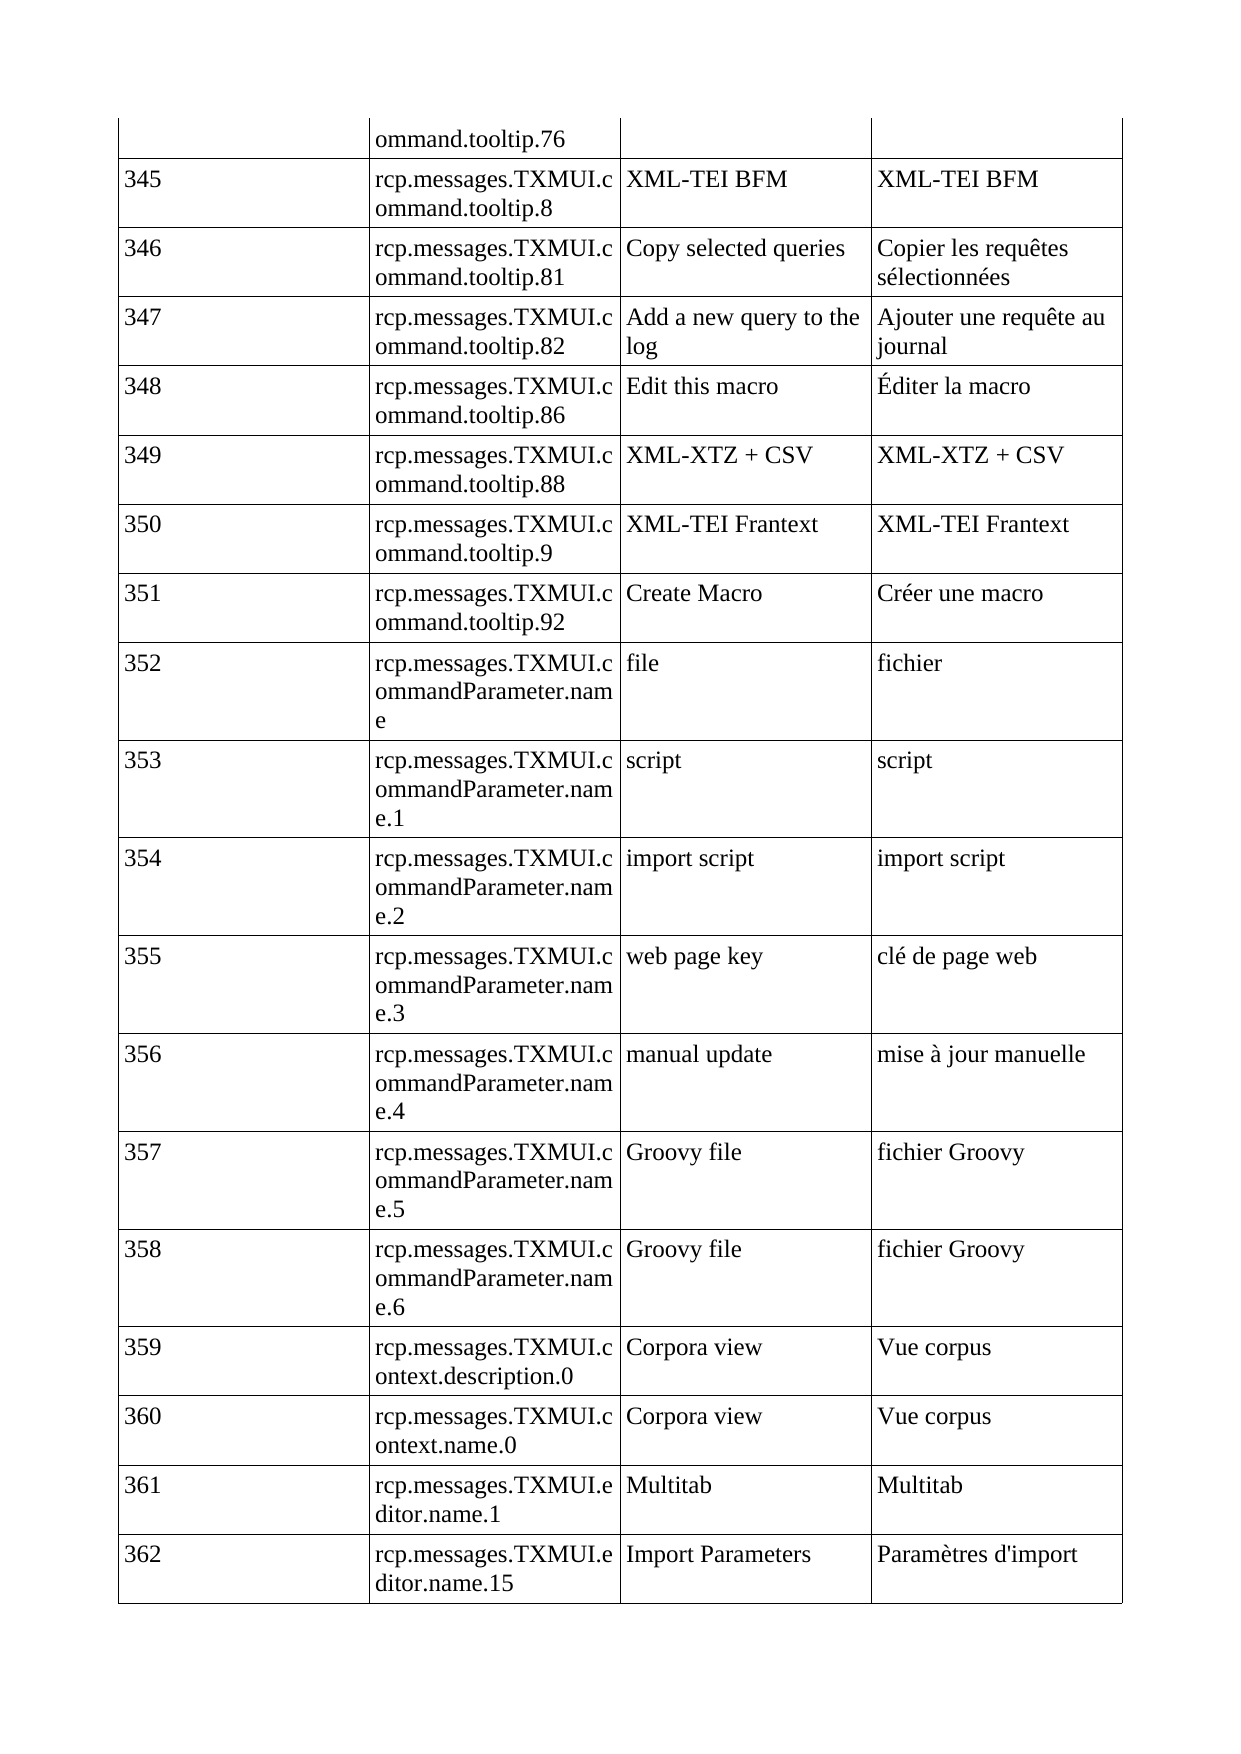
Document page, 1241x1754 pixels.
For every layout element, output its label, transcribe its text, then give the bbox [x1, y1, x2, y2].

table_cell rcp.messages.TXMUI.commandParameter.name.2 [370, 838, 620, 935]
table_cell 347 [119, 297, 369, 365]
table_cell import script [872, 838, 1122, 935]
table_cell 351 [119, 574, 369, 642]
table_cell XML-TEI BFM [621, 159, 871, 227]
table_cell 354 [119, 838, 369, 935]
table_cell [621, 118, 871, 158]
table_cell 359 [119, 1327, 369, 1395]
table_cell rcp.messages.TXMUI.command.tooltip.81 [370, 228, 620, 296]
table_cell rcp.messages.TXMUI.commandParameter.name.5 [370, 1132, 620, 1229]
table_cell rcp.messages.TXMUI.editor.name.15 [370, 1535, 620, 1603]
table_cell rcp.messages.TXMUI.commandParameter.name [370, 643, 620, 740]
table_cell XML-XTZ + CSV [872, 436, 1122, 504]
table_cell Corpora view [621, 1396, 871, 1465]
table_cell 361 [119, 1466, 369, 1534]
table_cell XML-XTZ + CSV [621, 436, 871, 504]
table_cell Créer une macro [872, 574, 1122, 642]
table_cell XML-TEI Frantext [872, 505, 1122, 573]
table_cell rcp.messages.TXMUI.command.tooltip.8 [370, 159, 620, 227]
table_cell Multitab [621, 1466, 871, 1534]
table_cell rcp.messages.TXMUI.context.name.0 [370, 1396, 620, 1465]
table_cell fichier Groovy [872, 1230, 1122, 1326]
table_cell Create Macro [621, 574, 871, 642]
table_cell 362 [119, 1535, 369, 1603]
table_cell Vue corpus [872, 1396, 1122, 1465]
table_cell 353 [119, 741, 369, 837]
table_cell Import Parameters [621, 1535, 871, 1603]
table_cell 345 [119, 159, 369, 227]
table_cell 350 [119, 505, 369, 573]
table_cell rcp.messages.TXMUI.commandParameter.name.6 [370, 1230, 620, 1326]
table_cell 355 [119, 936, 369, 1033]
table_cell script [872, 741, 1122, 837]
table_cell fichier Groovy [872, 1132, 1122, 1229]
table_cell Paramètres d'import [872, 1535, 1122, 1603]
table_cell Copier les requêtes sélectionnées [872, 228, 1122, 296]
table_cell Add a new query to the log [621, 297, 871, 365]
table_cell 357 [119, 1132, 369, 1229]
table_cell rcp.messages.TXMUI.context.description.0 [370, 1327, 620, 1395]
table_cell script [621, 741, 871, 837]
table_cell mise à jour manuelle [872, 1034, 1122, 1131]
table_cell Copy selected queries [621, 228, 871, 296]
table_cell Corpora view [621, 1327, 871, 1395]
table_cell Vue corpus [872, 1327, 1122, 1395]
table_cell rcp.messages.TXMUI.commandParameter.name.1 [370, 741, 620, 837]
table_cell 348 [119, 366, 369, 435]
table_cell file [621, 643, 871, 740]
table_cell XML-TEI Frantext [621, 505, 871, 573]
table_cell [872, 118, 1122, 158]
table_cell web page key [621, 936, 871, 1033]
table_cell rcp.messages.TXMUI.command.tooltip.92 [370, 574, 620, 642]
table_cell fichier [872, 643, 1122, 740]
table_cell rcp.messages.TXMUI.commandParameter.name.3 [370, 936, 620, 1033]
table_cell clé de page web [872, 936, 1122, 1033]
table_cell ommand.tooltip.76 [370, 118, 620, 158]
table_cell import script [621, 838, 871, 935]
table_cell 349 [119, 436, 369, 504]
table_cell rcp.messages.TXMUI.commandParameter.name.4 [370, 1034, 620, 1131]
table_cell rcp.messages.TXMUI.command.tooltip.86 [370, 366, 620, 435]
table_cell Groovy file [621, 1230, 871, 1326]
table_cell [119, 118, 369, 158]
table_cell rcp.messages.TXMUI.editor.name.1 [370, 1466, 620, 1534]
table_cell rcp.messages.TXMUI.command.tooltip.9 [370, 505, 620, 573]
table_cell Edit this macro [621, 366, 871, 435]
table_cell manual update [621, 1034, 871, 1131]
table_cell Multitab [872, 1466, 1122, 1534]
table_cell 358 [119, 1230, 369, 1326]
table_cell rcp.messages.TXMUI.command.tooltip.88 [370, 436, 620, 504]
table_cell 346 [119, 228, 369, 296]
table_cell Éditer la macro [872, 366, 1122, 435]
table_cell rcp.messages.TXMUI.command.tooltip.82 [370, 297, 620, 365]
table_cell XML-TEI BFM [872, 159, 1122, 227]
table_cell 360 [119, 1396, 369, 1465]
table_cell 356 [119, 1034, 369, 1131]
table_cell Groovy file [621, 1132, 871, 1229]
table_cell Ajouter une requête au journal [872, 297, 1122, 365]
table_cell 352 [119, 643, 369, 740]
